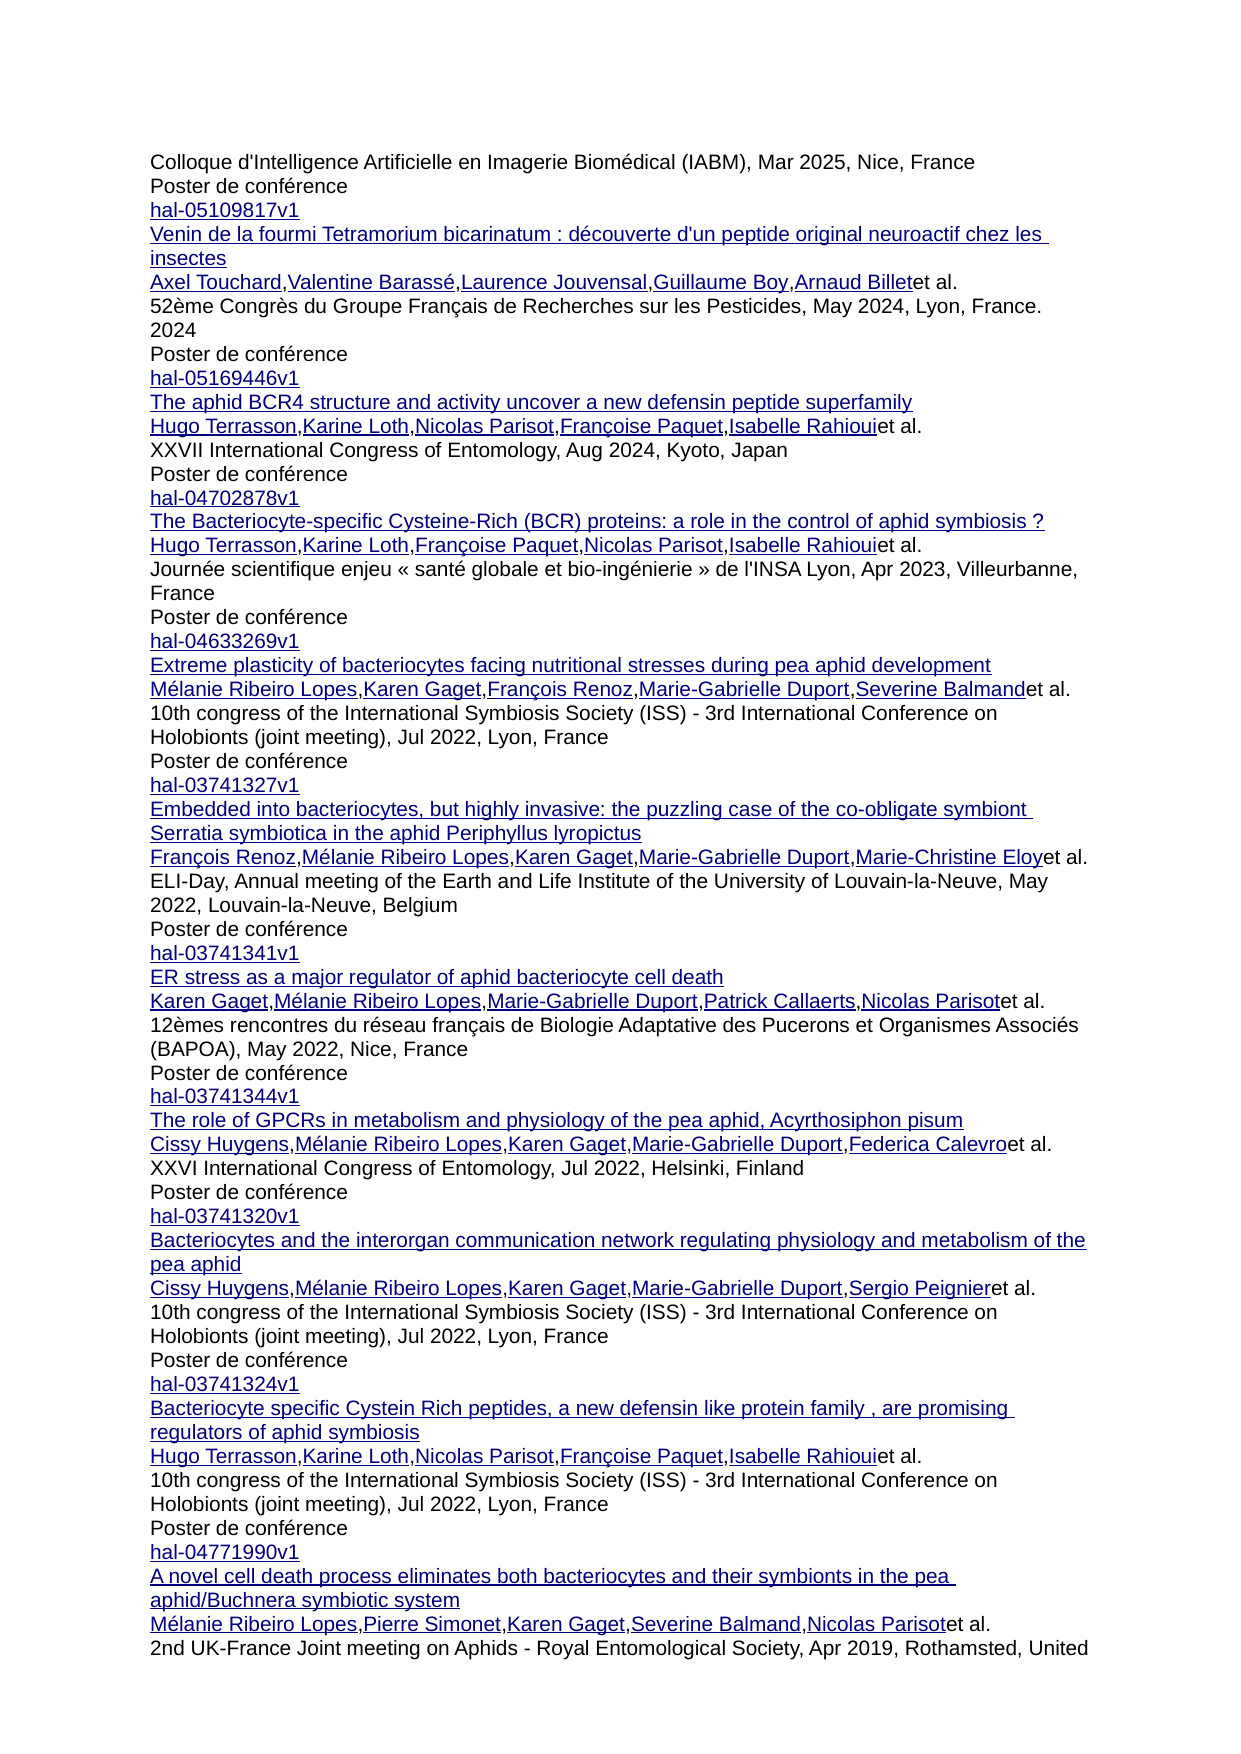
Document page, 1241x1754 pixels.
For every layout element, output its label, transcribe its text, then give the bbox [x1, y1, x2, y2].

table_cell Embedded into bacteriocytes, but highly invasive: the puzzling case of the co-obligate symbiont Serratia symbiotica in the aphid Periphyllus lyropictus François Renoz,Mélanie Ribeiro Lopes,Karen Gaget,Marie-Gabrielle Duport,Marie-Christine Eloyet al. ELI-Day, Annual meeting of the Earth and Life Institute of the University of Louvain-la-Neuve, May 2022, Louvain-la-Neuve, Belgium Poster de conférence hal-03741341v1 [150, 797, 1090, 964]
table_cell Extreme plasticity of bacteriocytes facing nutritional stresses during pea aphid development Mélanie Ribeiro Lopes,Karen Gaget,François Renoz,Marie-Gabrielle Duport,Severine Balmandet al. 10th congress of the International Symbiosis Society (ISS) - 3rd International Conference on Holobionts (joint meeting), Jul 2022, Lyon, France Poster de conférence hal-03741327v1 [150, 653, 1090, 797]
table_cell Bacteriocytes and the interorgan communication network regulating physiology and metabolism of the pea aphid Cissy Huygens,Mélanie Ribeiro Lopes,Karen Gaget,Marie-Gabrielle Duport,Sergio Peignieret al. 10th congress of the International Symbiosis Society (ISS) - 3rd International Conference on Holobionts (joint meeting), Jul 2022, Lyon, France Poster de conférence hal-03741324v1 [150, 1228, 1090, 1396]
table_cell ER stress as a major regulator of aphid bacteriocyte cell death Karen Gaget,Mélanie Ribeiro Lopes,Marie-Gabrielle Duport,Patrick Callaerts,Nicolas Parisotet al. 12èmes rencontres du réseau français de Biologie Adaptative des Pucerons et Organismes Associés (BAPOA), May 2022, Nice, France Poster de conférence hal-03741344v1 [150, 965, 1090, 1108]
table_cell A novel cell death process eliminates both bacteriocytes and their symbionts in the pea aphid/Buchnera symbiotic system Mélanie Ribeiro Lopes,Pierre Simonet,Karen Gaget,Severine Balmand,Nicolas Parisotet al. 2nd UK-France Joint meeting on Aphids - Royal Entomological Society, Apr 2019, Rothamsted, United [150, 1564, 1090, 1659]
table_cell Bacteriocyte specific Cystein Rich peptides, a new defensin like protein family , are promising regulators of aphid symbiosis Hugo Terrasson,Karine Loth,Nicolas Parisot,Françoise Paquet,Isabelle Rahiouiet al. 10th congress of the International Symbiosis Society (ISS) - 3rd International Conference on Holobionts (joint meeting), Jul 2022, Lyon, France Poster de conférence hal-04771990v1 [150, 1396, 1090, 1563]
table_header Colloque d'Intelligence Artificielle en Imagerie Biomédical (IABM), Mar 2025, Nice, France Poster de conférence hal-05109817v1 [150, 150, 1090, 222]
table_cell Venin de la fourmi Tetramorium bicarinatum : découverte d'un peptide original neuroactif chez les insectes Axel Touchard,Valentine Barassé,Laurence Jouvensal,Guillaume Boy,Arnaud Billetet al. 52ème Congrès du Groupe Français de Recherches sur les Pesticides, May 2024, Lyon, France. 2024 Poster de conférence hal-05169446v1 [150, 222, 1090, 389]
table_cell The Bacteriocyte-specific Cysteine-Rich (BCR) proteins: a role in the control of aphid symbiosis ? Hugo Terrasson,Karine Loth,Françoise Paquet,Nicolas Parisot,Isabelle Rahiouiet al. Journée scientifique enjeu « santé globale et bio‐ingénierie » de l'INSA Lyon, Apr 2023, Villeurbanne, France Poster de conférence hal-04633269v1 [150, 509, 1090, 653]
table_cell The aphid BCR4 structure and activity uncover a new defensin peptide superfamily Hugo Terrasson,Karine Loth,Nicolas Parisot,Françoise Paquet,Isabelle Rahiouiet al. XXVII International Congress of Entomology, Aug 2024, Kyoto, Japan Poster de conférence hal-04702878v1 [150, 390, 1090, 509]
table_cell The role of GPCRs in metabolism and physiology of the pea aphid, Acyrthosiphon pisum Cissy Huygens,Mélanie Ribeiro Lopes,Karen Gaget,Marie-Gabrielle Duport,Federica Calevroet al. XXVI International Congress of Entomology, Jul 2022, Helsinki, Finland Poster de conférence hal-03741320v1 [150, 1108, 1090, 1228]
